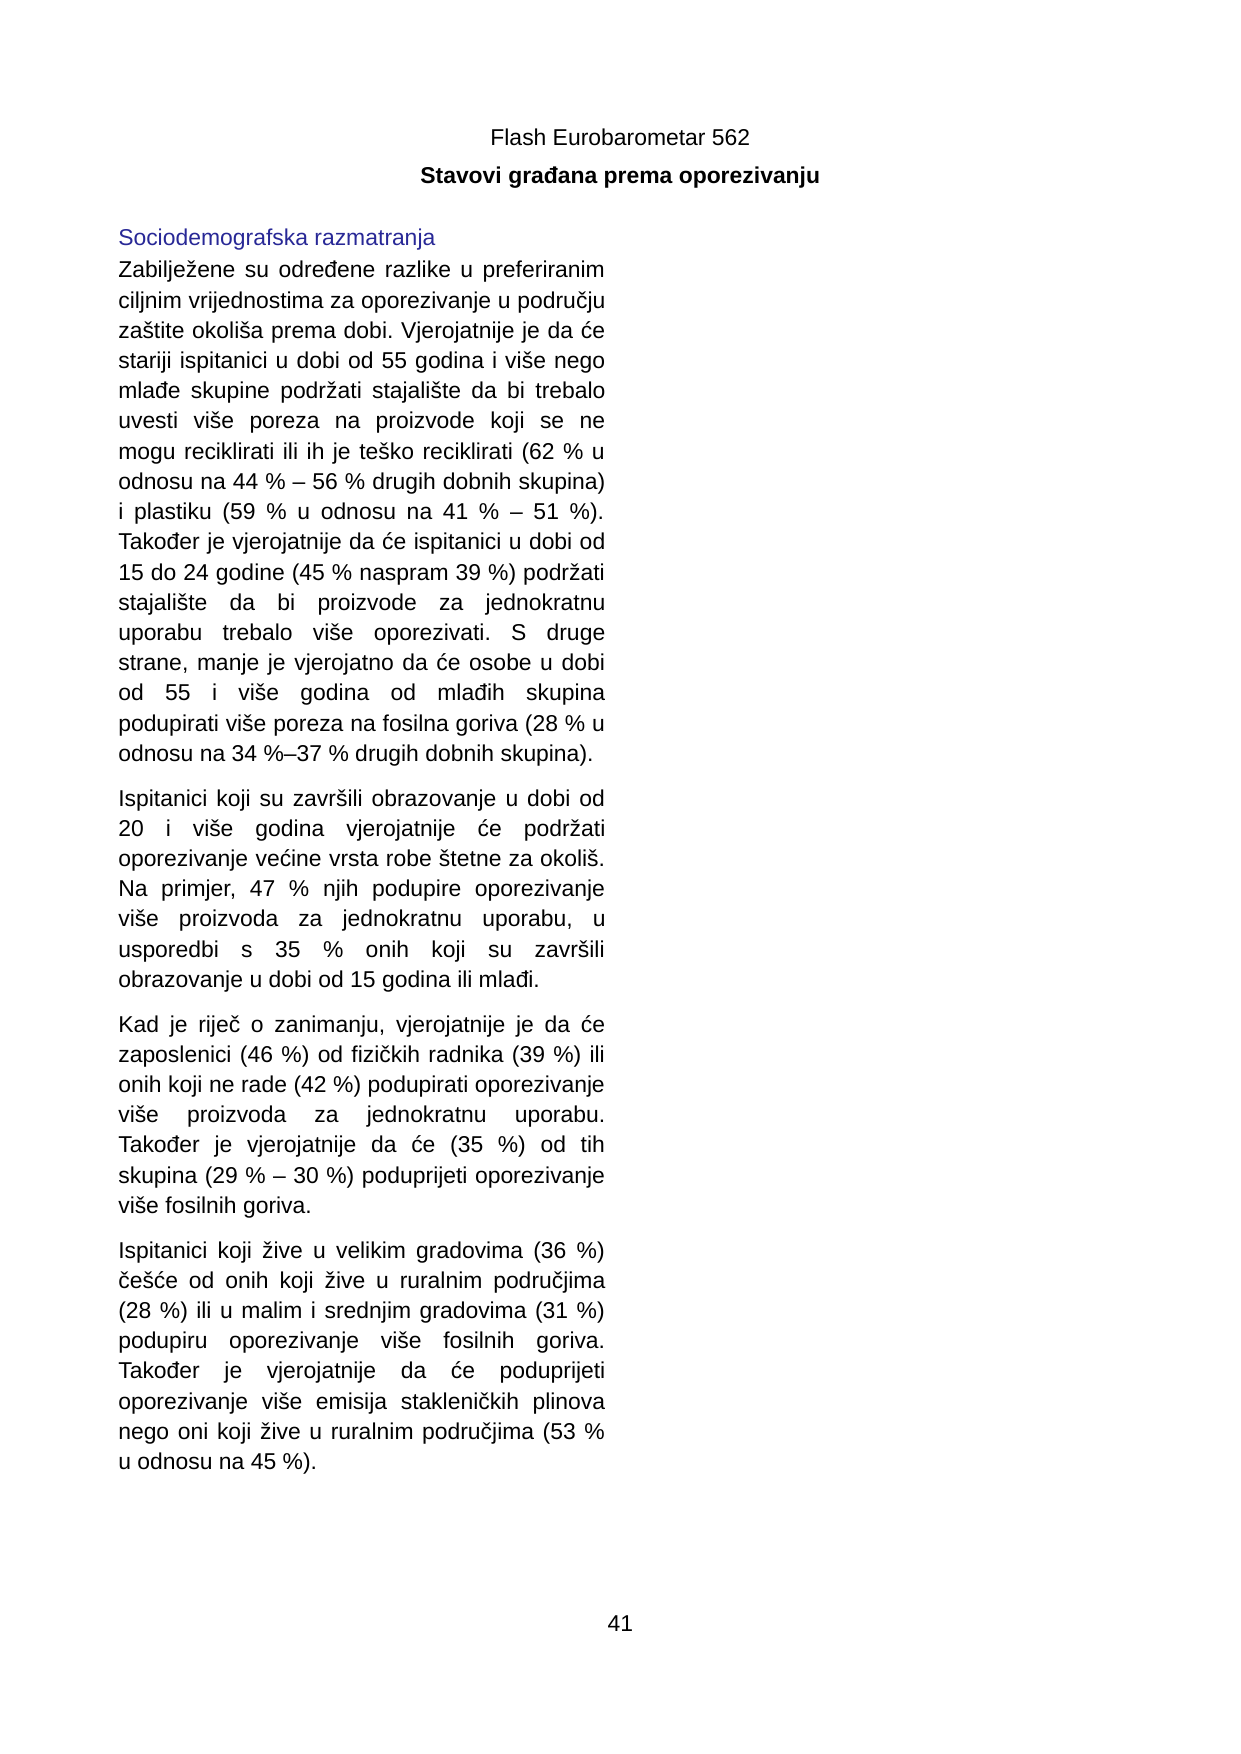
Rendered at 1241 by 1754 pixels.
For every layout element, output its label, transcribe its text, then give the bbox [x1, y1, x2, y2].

text Ispitanici koji žive u velikim gradovima (36 %) češće od onih koji žive u ruralnim područjima (28 %) ili u malim i srednjim gradovima (31 %) podupiru oporezivanje više fosilnih goriva. Također je vjerojatnije da će poduprijeti oporezivanje više emisija stakleničkih plinova nego oni koji žive u ruralnim područjima (53 % u odnosu na 45 %). [118, 1237, 605, 1474]
text Kad je riječ o zanimanju, vjerojatnije je da će zaposlenici (46 %) od fizičkih radnika (39 %) ili onih koji ne rade (42 %) podupirati oporezivanje više proizvoda za jednokratnu uporabu. Također je vjerojatnije da će (35 %) od tih skupina (29 % – 30 %) poduprijeti oporezivanje više fosilnih goriva. [118, 1011, 605, 1218]
text Zabilježene su određene razlike u preferiranim ciljnim vrijednostima za oporezivanje u području zaštite okoliša prema dobi. Vjerojatnije je da će stariji ispitanici u dobi od 55 godina i više nego mlađe skupine podržati stajalište da bi trebalo uvesti više poreza na proizvode koji se ne mogu reciklirati ili ih je teško reciklirati (62 % u odnosu na 44 % – 56 % drugih dobnih skupina) i plastiku (59 % u odnosu na 41 % – 51 %). Također je vjerojatnije da će ispitanici u dobi od 15 do 24 godine (45 % naspram 39 %) podržati stajalište da bi proizvode za jednokratnu uporabu trebalo više oporezivati. S druge strane, manje je vjerojatno da će osobe u dobi od 55 i više godina od mlađih skupina podupirati više poreza na fosilna goriva (28 % u odnosu na 34 %–37 % drugih dobnih skupina). [118, 256, 605, 766]
text Sociodemografska razmatranja [118, 224, 605, 250]
text Ispitanici koji su završili obrazovanje u dobi od 20 i više godina vjerojatnije će podržati oporezivanje većine vrsta robe štetne za okoliš. Na primjer, 47 % njih podupire oporezivanje više proizvoda za jednokratnu uporabu, u usporedbi s 35 % onih koji su završili obrazovanje u dobi od 15 godina ili mlađi. [118, 784, 605, 992]
